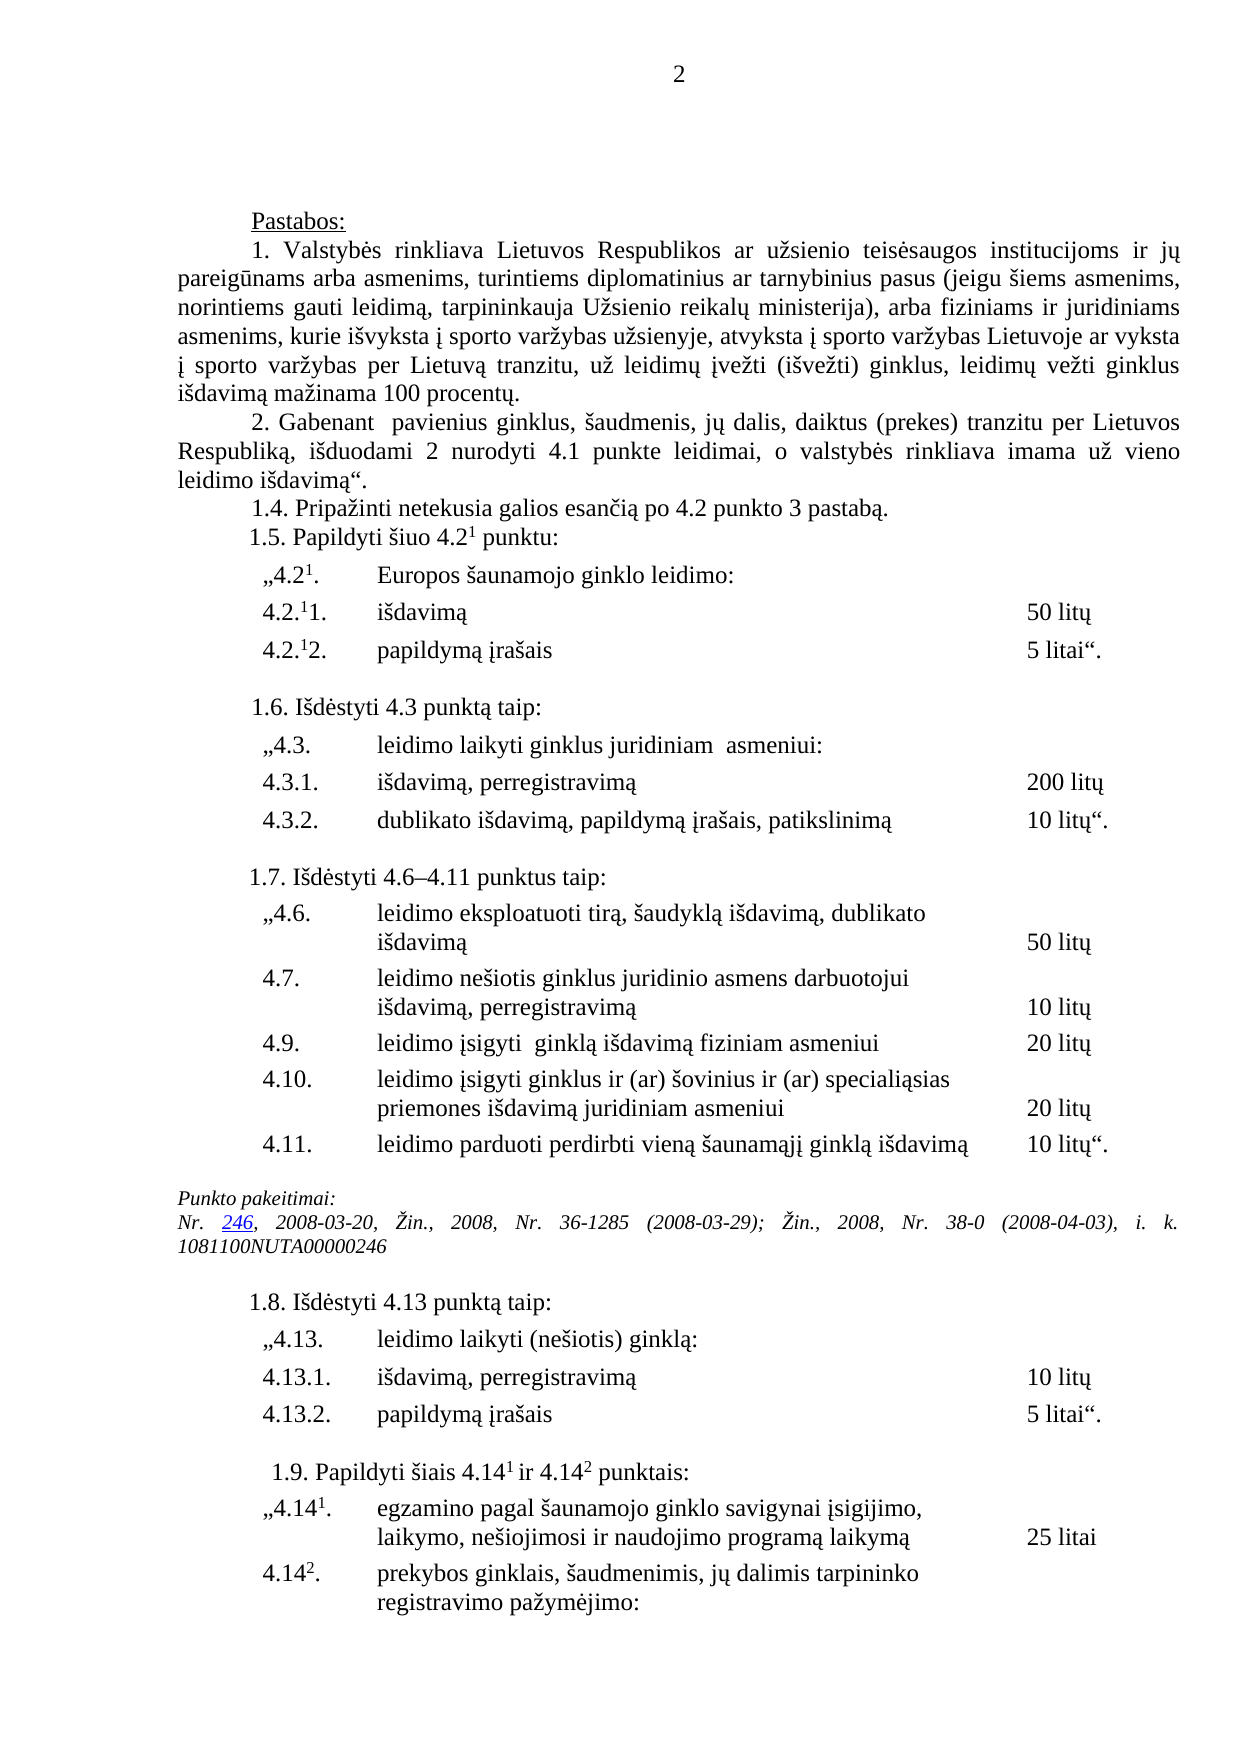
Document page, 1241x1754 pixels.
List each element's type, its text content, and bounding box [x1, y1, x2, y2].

table_header Europos šaunamojo ginklo leidimo: [366, 551, 1015, 588]
table_cell papildymą įrašais [366, 1391, 1015, 1428]
table_cell 200 litų [1015, 759, 1180, 796]
table_header „4.13. [177, 1316, 366, 1353]
table_cell papildymą įrašais [366, 626, 1015, 663]
table_header [1015, 1316, 1180, 1353]
text Pastabos: [177, 206, 1181, 235]
table_header „4.21. [177, 551, 366, 588]
table_cell 4.11. [177, 1121, 366, 1157]
table_cell leidimo įsigyti ginklą išdavimą fiziniam asmeniui [366, 1021, 1015, 1057]
table_header leidimo laikyti ginklus juridiniam asmeniui: [366, 721, 1015, 758]
table_cell 10 litų [1015, 956, 1180, 1021]
text 1.5. Papildyti šiuo 4.21 punktu: [177, 522, 1181, 551]
table_cell išdavimą, perregistravimą [366, 1353, 1015, 1391]
table_cell 4.13.2. [177, 1391, 366, 1428]
text Nr. 246, 2008-03-20, Žin., 2008, Nr. 36-1285 (2008-03-29); Žin., 2008, Nr. 38-0 (2008-04-03), i. k. 1081100NUTA00000246 [177, 1210, 1181, 1258]
table_cell leidimo nešiotis ginklus juridinio asmens darbuotojui išdavimą, perregistravimą [366, 956, 1015, 1021]
table_header leidimo laikyti (nešiotis) ginklą: [366, 1316, 1015, 1353]
table_cell 4.2.11. [177, 589, 366, 626]
table_cell prekybos ginklais, šaudmenimis, jų dalimis tarpininko registravimo pažymėjimo: [366, 1551, 1015, 1615]
table_cell 10 litų“. [1015, 796, 1180, 833]
table_cell 10 litų“. [1015, 1121, 1180, 1157]
table_header „4.141. [177, 1486, 366, 1551]
table_cell išdavimą [366, 589, 1015, 626]
table_cell 4.9. [177, 1021, 366, 1057]
table_cell [1015, 1615, 1180, 1623]
table_cell 4.13.1. [177, 1353, 366, 1391]
table_cell 50 litų [1015, 589, 1180, 626]
table_cell [1015, 1551, 1180, 1615]
table_cell 4.3.2. [177, 796, 366, 833]
table_header „4.6. [177, 891, 366, 956]
table_header egzamino pagal šaunamojo ginklo savigynai įsigijimo, laikymo, nešiojimosi ir naudojimo programą laikymą [366, 1486, 1015, 1551]
text 1.7. Išdėstyti 4.6–4.11 punktus taip: [177, 862, 1181, 891]
table_cell [366, 1615, 1015, 1623]
table_cell 4.142. [177, 1551, 366, 1615]
table_cell dublikato išdavimą, papildymą įrašais, patikslinimą [366, 796, 1015, 833]
text 1.6. Išdėstyti 4.3 punktą taip: [177, 692, 1181, 721]
table_cell 4.10. [177, 1057, 366, 1121]
table_cell 10 litų [1015, 1353, 1180, 1391]
text 1.9. Papildyti šiais 4.141 ir 4.142 punktais: [177, 1457, 1004, 1486]
table_cell 5 litai“. [1015, 626, 1180, 663]
table_header leidimo eksploatuoti tirą, šaudyklą išdavimą, dublikato išdavimą [366, 891, 1015, 956]
text Punkto pakeitimai: [177, 1186, 1181, 1210]
text 1. Valstybės rinkliava Lietuvos Respublikos ar užsienio teisėsaugos institucijoms ir jų pareigūnams arba asmenims, turintiems diplomatinius ar tarnybinius pasus (jeigu šiems asmenims, norintiems gauti leidimą, tarpininkauja Užsienio reikalų ministerija), arba fiziniams ir juridiniams asmenims, kurie išvyksta į sporto varžybas užsienyje, atvyksta į sporto varžybas Lietuvoje ar vyksta į sporto varžybas per Lietuvą tranzitu, už leidimų įvežti (išvežti) ginklus, leidimų vežti ginklus išdavimą mažinama 100 procentų. [177, 235, 1181, 407]
table_cell 4.7. [177, 956, 366, 1021]
text 2. Gabenant pavienius ginklus, šaudmenis, jų dalis, daiktus (prekes) tranzitu per Lietuvos Respubliką, išduodami 2 nurodyti 4.1 punkte leidimai, o valstybės rinkliava imama už vieno leidimo išdavimą“. [177, 407, 1181, 493]
text 1.4. Pripažinti netekusia galios esančią po 4.2 punkto 3 pastabą. [177, 493, 1181, 522]
table_cell leidimo įsigyti ginklus ir (ar) šovinius ir (ar) specialiąsias priemones išdavimą juridiniam asmeniui [366, 1057, 1015, 1121]
table_cell [177, 1615, 366, 1623]
table_cell 5 litai“. [1015, 1391, 1180, 1428]
table_cell 20 litų [1015, 1057, 1180, 1121]
table_cell 4.3.1. [177, 759, 366, 796]
table_cell išdavimą, perregistravimą [366, 759, 1015, 796]
text 1.8. Išdėstyti 4.13 punktą taip: [177, 1287, 1181, 1316]
table_cell leidimo parduoti perdirbti vieną šaunamąjį ginklą išdavimą [366, 1121, 1015, 1157]
table_cell 20 litų [1015, 1021, 1180, 1057]
table_header 50 litų [1015, 891, 1180, 956]
table_header [1015, 721, 1180, 758]
table_header „4.3. [177, 721, 366, 758]
table_header [1015, 551, 1180, 588]
table_cell 4.2.12. [177, 626, 366, 663]
table_header 25 litai [1015, 1486, 1180, 1551]
